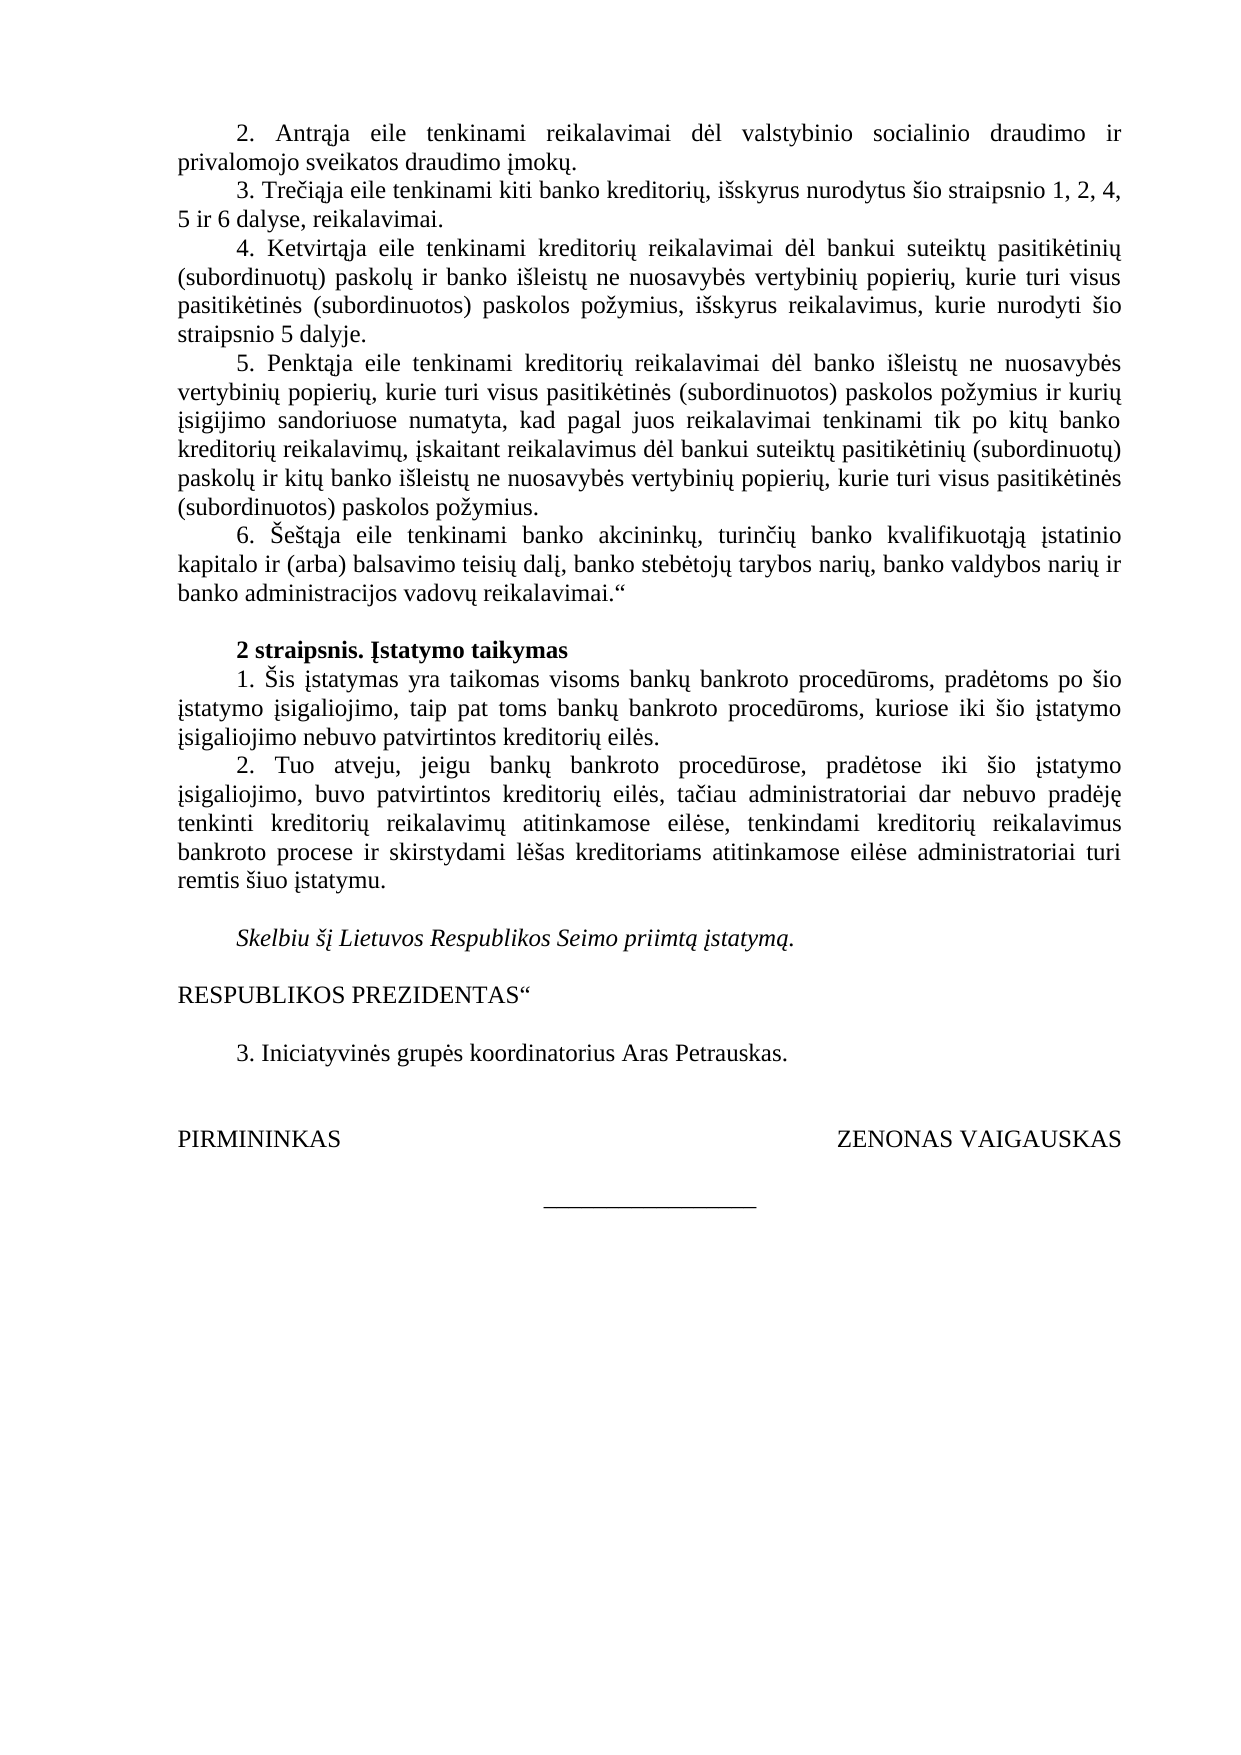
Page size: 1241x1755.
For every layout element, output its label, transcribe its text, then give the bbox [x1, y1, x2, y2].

text 6. Šeštąja eile tenkinami banko akcininkų, turinčių banko kvalifikuotąją įstatinio kapitalo ir (arba) balsavimo teisių dalį, banko stebėtojų tarybos narių, banko valdybos narių ir banko administracijos vadovų reikalavimai.“ [177, 521, 1122, 607]
text 3. Trečiąja eile tenkinami kiti banko kreditorių, išskyrus nurodytus šio straipsnio 1, 2, 4, 5 ir 6 dalyse, reikalavimai. [177, 176, 1122, 233]
text 3. Iniciatyvinės grupės koordinatorius Aras Petrauskas. [177, 1038, 1122, 1067]
text 2. Tuo atveju, jeigu bankų bankroto procedūrose, pradėtose iki šio įstatymo įsigaliojimo, buvo patvirtintos kreditorių eilės, tačiau administratoriai dar nebuvo pradėję tenkinti kreditorių reikalavimų atitinkamose eilėse, tenkindami kreditorių reikalavimus bankroto procese ir skirstydami lėšas kreditoriams atitinkamose eilėse administratoriai turi remtis šiuo įstatymu. [177, 751, 1122, 894]
text RESPUBLIKOS PREZIDENTAS“ [177, 981, 1122, 1009]
text 1. Šis įstatymas yra taikomas visoms bankų bankroto procedūroms, pradėtoms po šio įstatymo įsigaliojimo, taip pat toms bankų bankroto procedūroms, kuriose iki šio įstatymo įsigaliojimo nebuvo patvirtintos kreditorių eilės. [177, 664, 1122, 751]
text 4. Ketvirtąja eile tenkinami kreditorių reikalavimai dėl bankui suteiktų pasitikėtinių (subordinuotų) paskolų ir banko išleistų ne nuosavybės vertybinių popierių, kurie turi visus pasitikėtinės (subordinuotos) paskolos požymius, išskyrus reikalavimus, kurie nurodyti šio straipsnio 5 dalyje. [177, 233, 1122, 348]
text 2. Antrąja eile tenkinami reikalavimai dėl valstybinio socialinio draudimo ir privalomojo sveikatos draudimo įmokų. [177, 118, 1122, 176]
text 2 straipsnis. Įstatymo taikymas [177, 636, 1122, 664]
text PIRMININKAS ZENONAS VAIGAUSKAS [177, 1124, 1122, 1153]
text Skelbiu šį Lietuvos Respublikos Seimo priimtą įstatymą. [177, 923, 1122, 952]
text _________________ [177, 1182, 1122, 1211]
text 5. Penktąja eile tenkinami kreditorių reikalavimai dėl banko išleistų ne nuosavybės vertybinių popierių, kurie turi visus pasitikėtinės (subordinuotos) paskolos požymius ir kurių įsigijimo sandoriuose numatyta, kad pagal juos reikalavimai tenkinami tik po kitų banko kreditorių reikalavimų, įskaitant reikalavimus dėl bankui suteiktų pasitikėtinių (subordinuotų) paskolų ir kitų banko išleistų ne nuosavybės vertybinių popierių, kurie turi visus pasitikėtinės (subordinuotos) paskolos požymius. [177, 348, 1122, 521]
